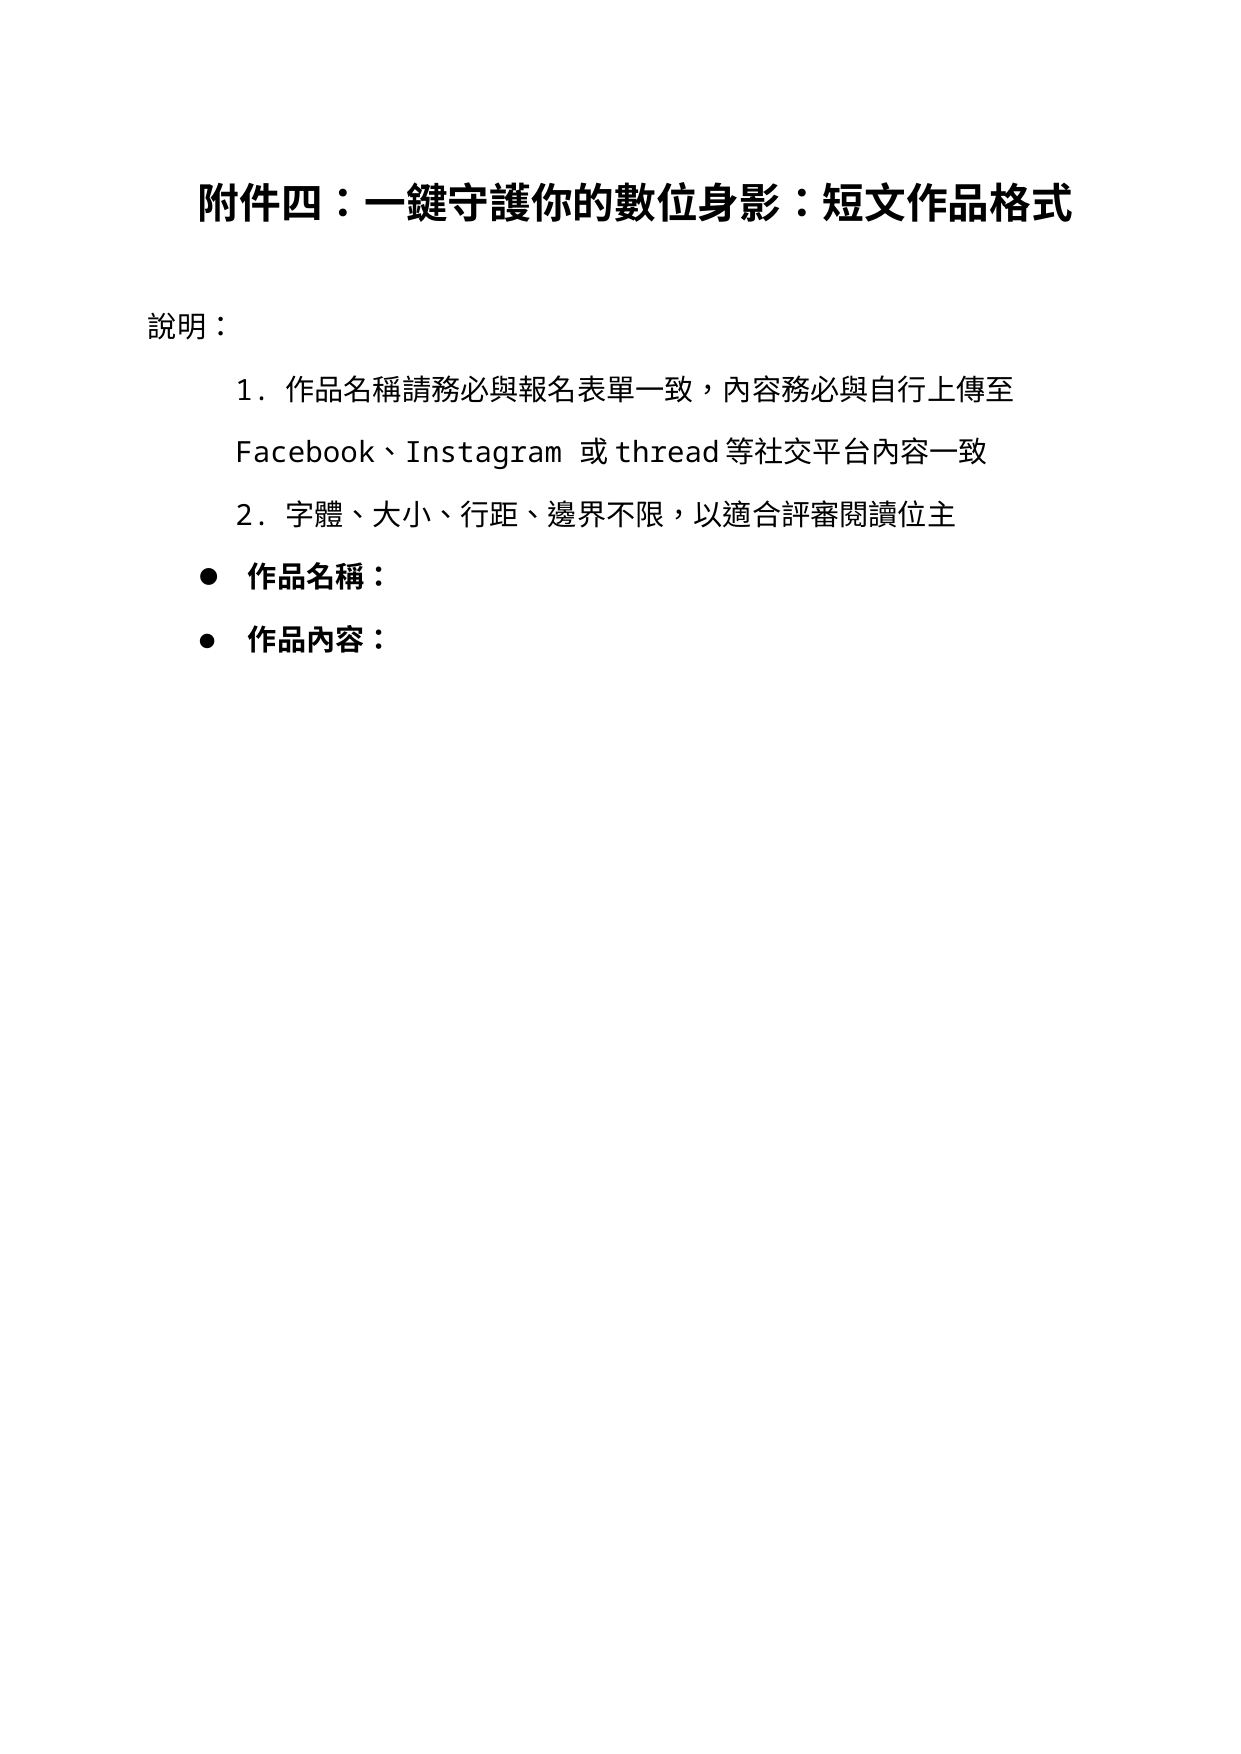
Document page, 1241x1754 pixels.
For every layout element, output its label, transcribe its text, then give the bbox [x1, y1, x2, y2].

text 說明： [148, 283, 1107, 346]
text 附件四：一鍵守護你的數位身影：短文作品格式 [198, 158, 1107, 221]
list 字體、大小、行距、邊界不限，以適合評審閱讀位主 [235, 471, 1107, 533]
list 作品名稱請務必與報名表單一致，內容務必與自行上傳至 Facebook、Instagram 或thread等社交平台內容一致 [235, 346, 1107, 471]
list 作品名稱： [198, 533, 1107, 596]
list 作品內容： [198, 596, 1107, 658]
